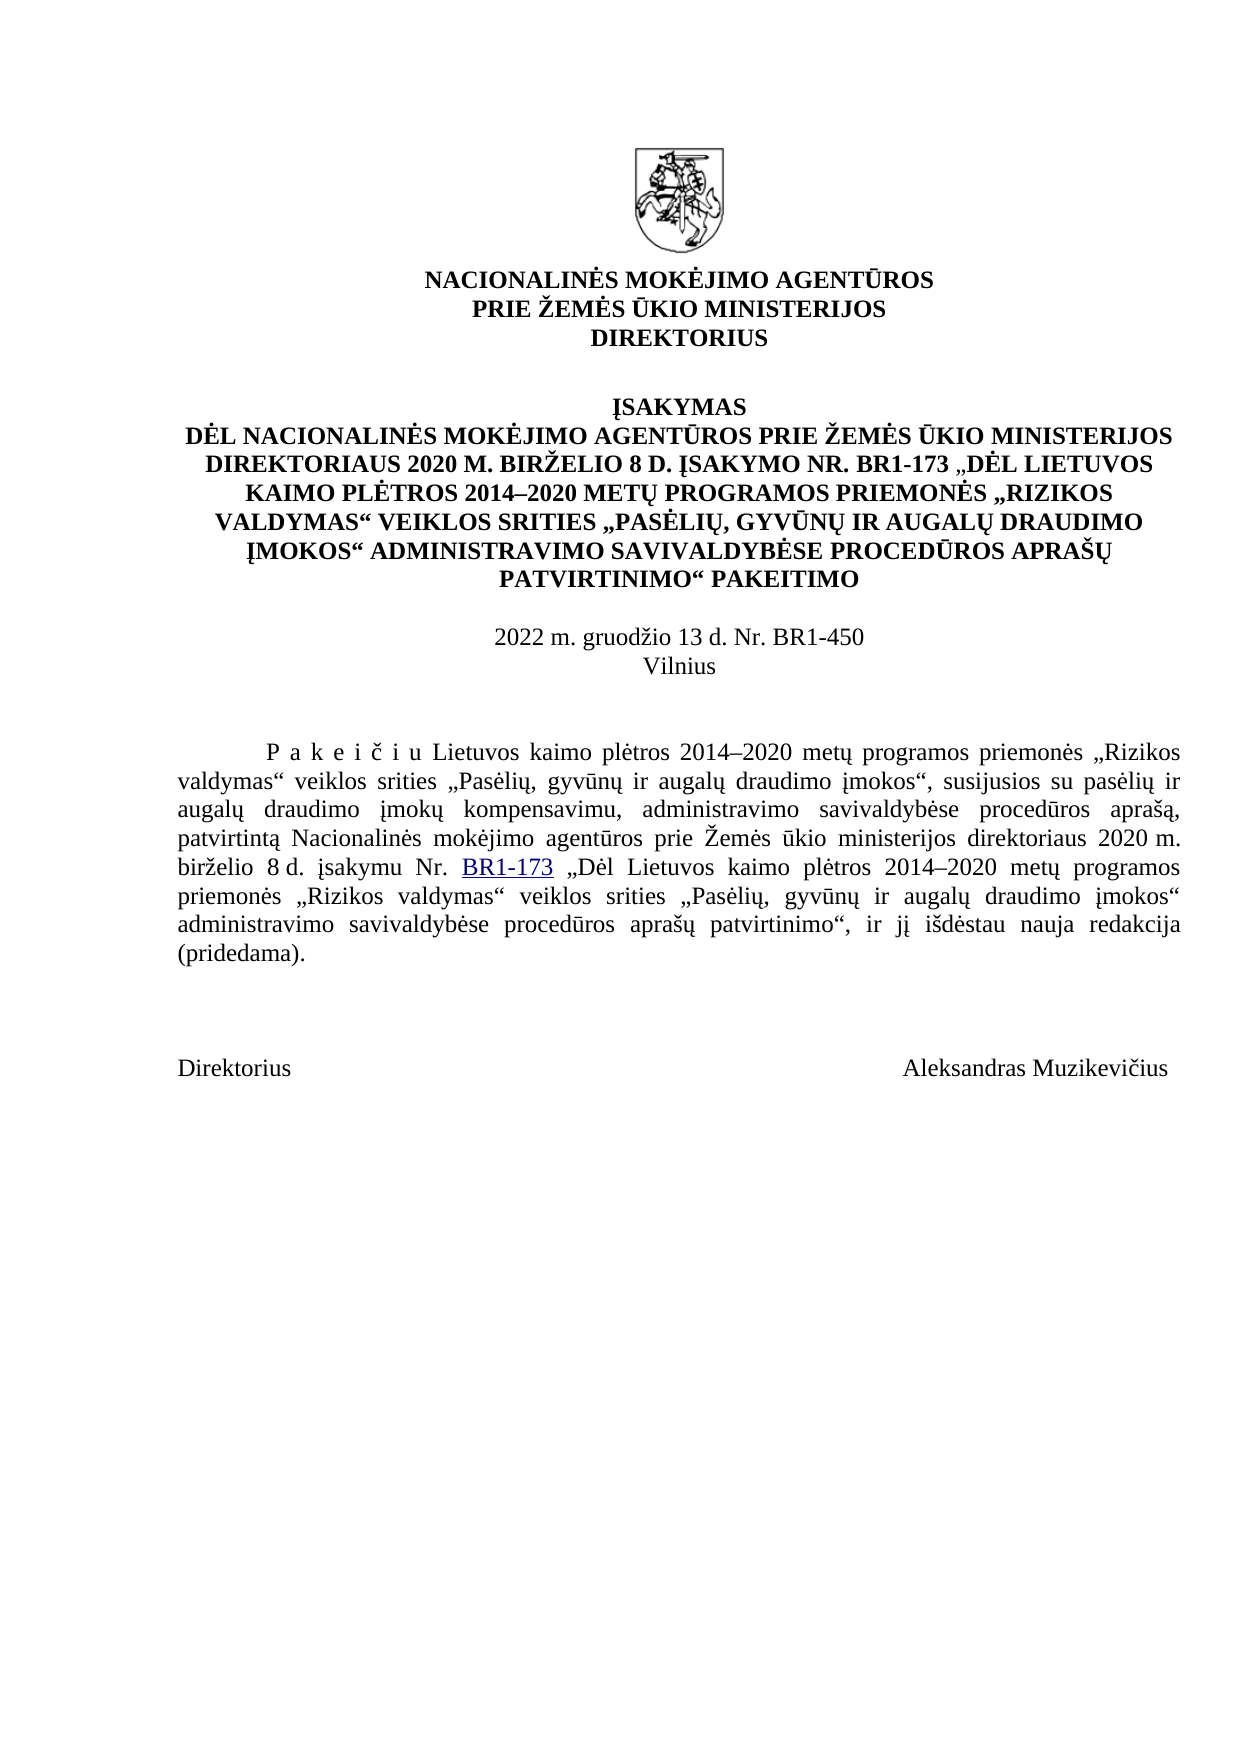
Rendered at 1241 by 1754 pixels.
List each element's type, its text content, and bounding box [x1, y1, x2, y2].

text Direktorius Aleksandras Muzikevičius [177, 1053, 1181, 1082]
text DĖL NACIONALINĖS MOKĖJIMO AGENTŪROS PRIE ŽEMĖS ŪKIO MINISTERIJOS DIREKTORIAUS 2020 M. BIRŽELIO 8 D. ĮSAKYMO NR. BR1-173 „DĖL LIETUVOS KAIMO PLĖTROS 2014–2020 METŲ PROGRAMOS PRIEMONĖS „RIZIKOS VALDYMAS“ VEIKLOS SRITIES „PASĖLIŲ, GYVŪNŲ IR AUGALŲ DRAUDIMO ĮMOKOS“ ADMINISTRAVIMO SAVIVALDYBĖSE PROCEDŪROS APRAŠų patvirtinimo“ PAKEITIMO [177, 421, 1181, 593]
text DIREKTORIUS [177, 323, 1181, 351]
text P a k e i č i u Lietuvos kaimo plėtros 2014–2020 metų programos priemonės „Rizikos valdymas“ veiklos srities „Pasėlių, gyvūnų ir augalų draudimo įmokos“, susijusios su pasėlių ir augalų draudimo įmokų kompensavimu, administravimo savivaldybėse procedūros aprašą, patvirtintą Nacionalinės mokėjimo agentūros prie Žemės ūkio ministerijos direktoriaus 2020 m. birželio 8 d. įsakymu Nr. BR1-173 „Dėl Lietuvos kaimo plėtros 2014–2020 metų programos priemonės „Rizikos valdymas“ veiklos srities „Pasėlių, gyvūnų ir augalų draudimo įmokos“ administravimo savivaldybėse procedūros aprašų patvirtinimo“, ir jį išdėstau nauja redakcija (pridedama). [177, 737, 1181, 967]
text PRIE ŽEMĖS ŪKIO MINISTERIJOS [177, 294, 1181, 323]
text ĮSAKYMAS [177, 392, 1181, 421]
text Vilnius [177, 651, 1181, 679]
text NACIONALINĖS MOKĖJIMO AGENTŪROS [177, 265, 1181, 294]
text 2022 m. gruodžio 13 d. Nr. BR1-450 [177, 622, 1181, 651]
